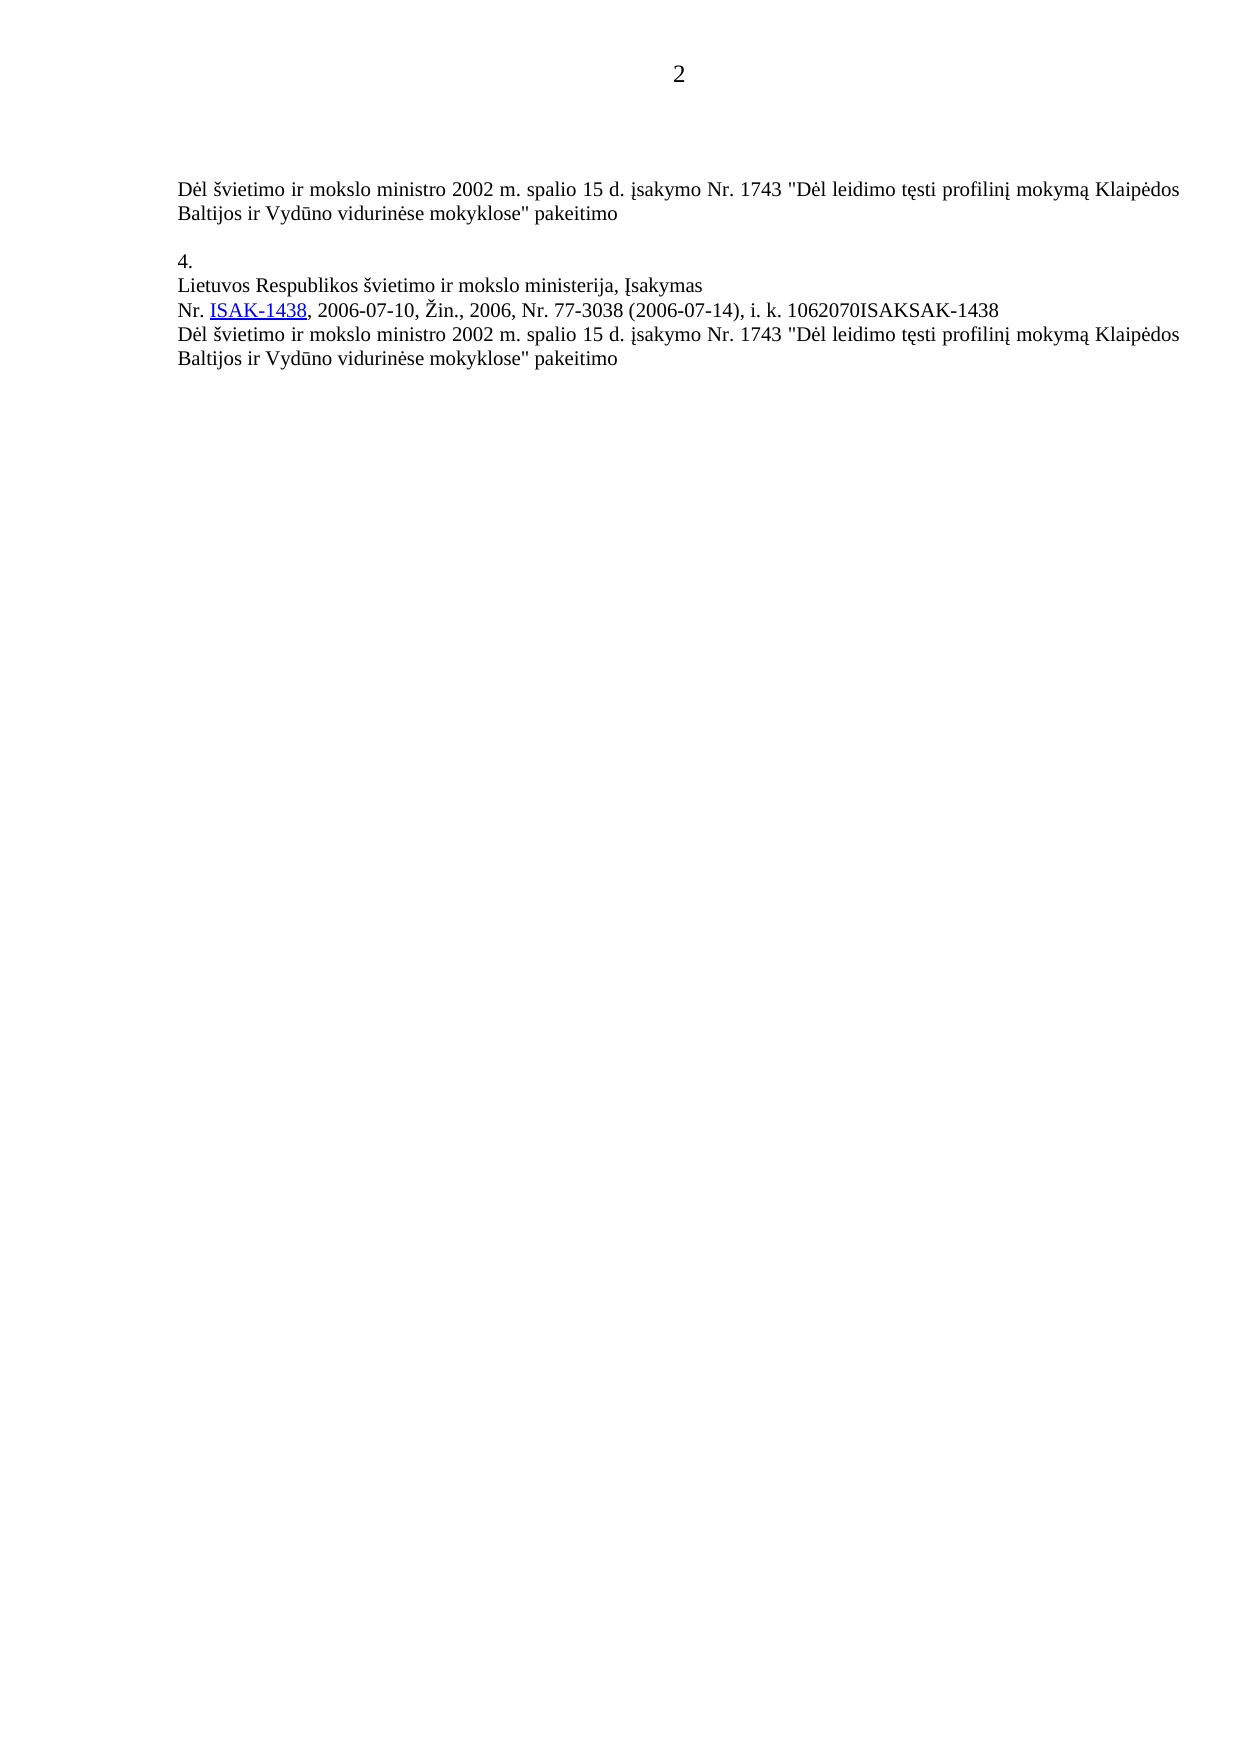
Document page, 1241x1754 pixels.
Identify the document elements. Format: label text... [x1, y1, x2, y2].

text 4. [177, 249, 1181, 273]
text Dėl švietimo ir mokslo ministro 2002 m. spalio 15 d. įsakymo Nr. 1743 "Dėl leidimo tęsti profilinį mokymą Klaipėdos Baltijos ir Vydūno vidurinėse mokyklose" pakeitimo [177, 177, 1181, 225]
text Nr. ISAK-1438, 2006-07-10, Žin., 2006, Nr. 77-3038 (2006-07-14), i. k. 1062070ISAKSAK-1438 [177, 297, 1181, 322]
text Lietuvos Respublikos švietimo ir mokslo ministerija, Įsakymas [177, 273, 1181, 297]
text Dėl švietimo ir mokslo ministro 2002 m. spalio 15 d. įsakymo Nr. 1743 "Dėl leidimo tęsti profilinį mokymą Klaipėdos Baltijos ir Vydūno vidurinėse mokyklose" pakeitimo [177, 322, 1181, 370]
